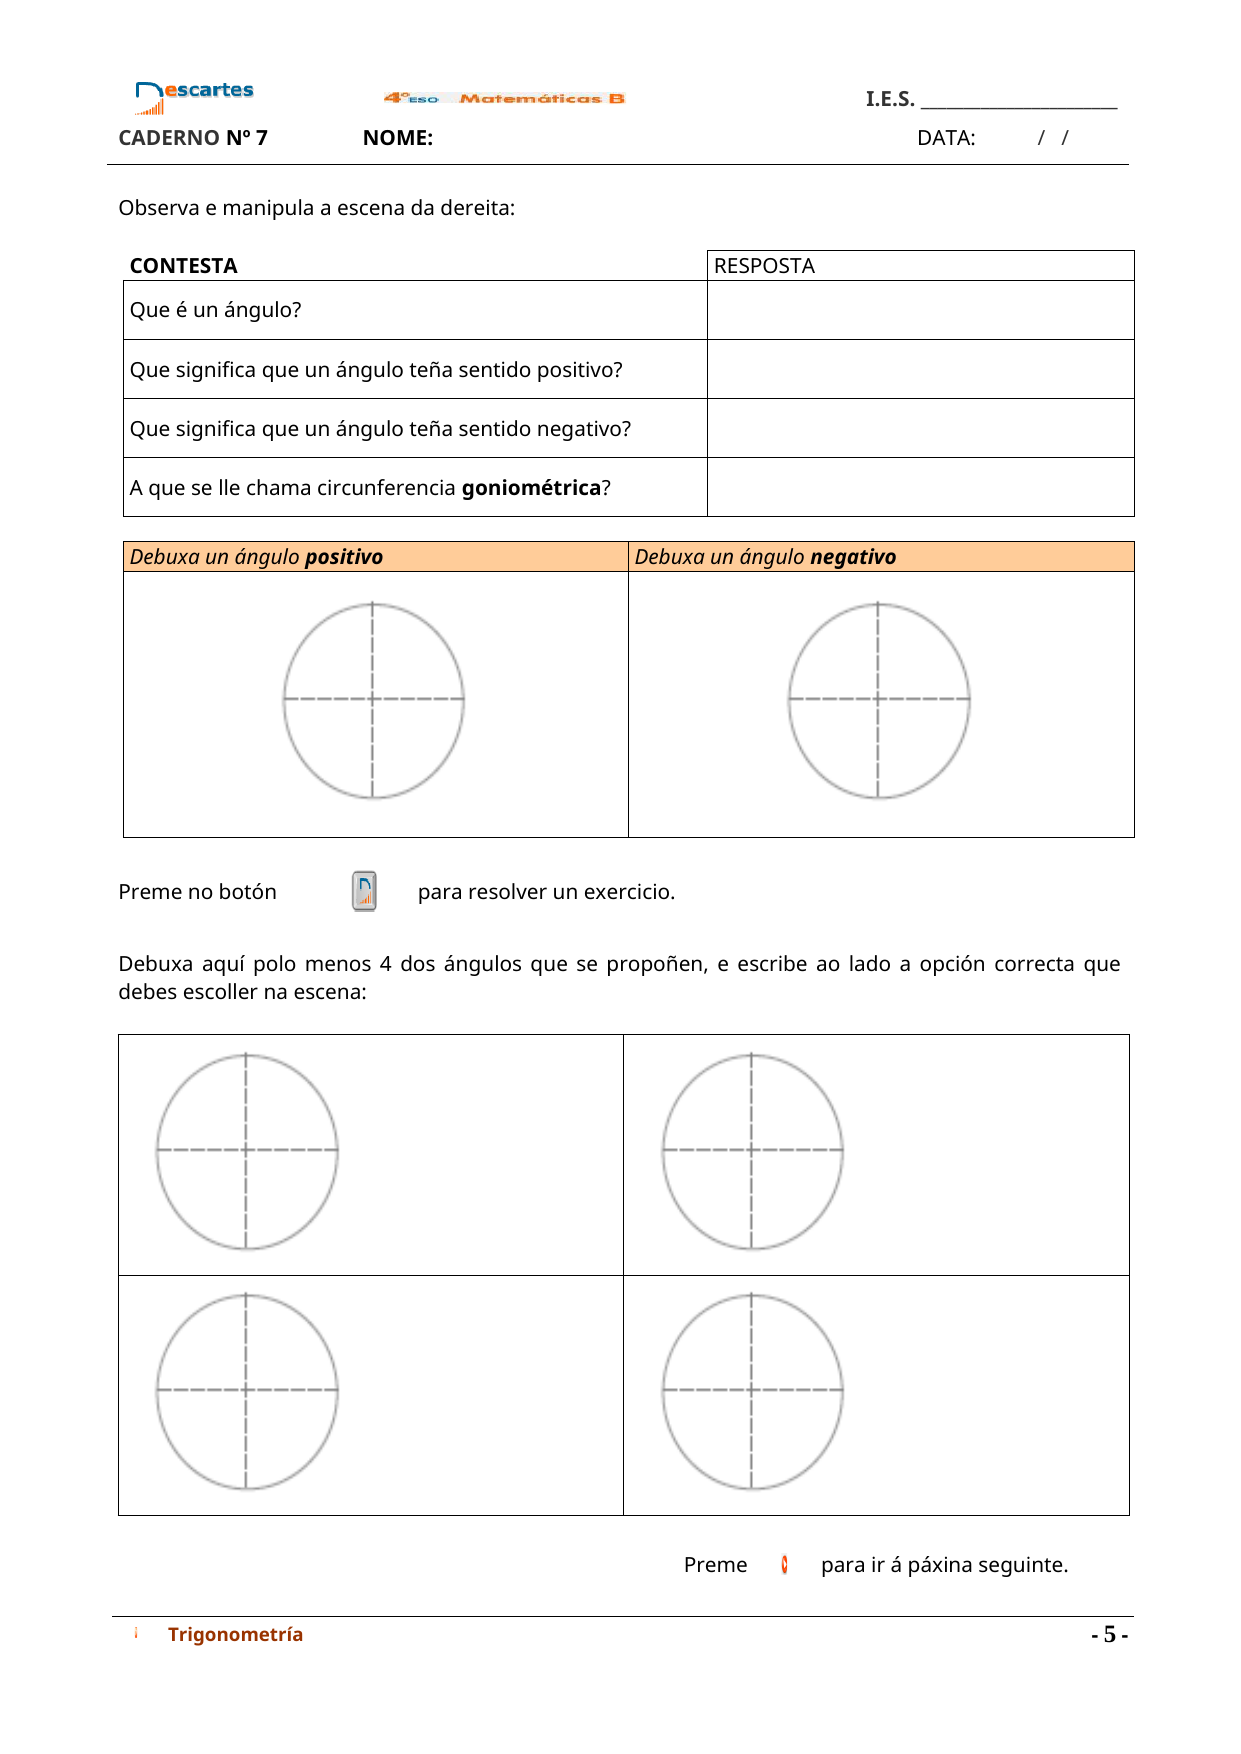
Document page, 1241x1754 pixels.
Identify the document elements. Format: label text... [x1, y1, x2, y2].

table_header Debuxa un ángulo positivo [124, 542, 628, 571]
picture [146, 1284, 354, 1506]
table_cell [708, 458, 1134, 516]
table_header RESPOSTA [708, 251, 1134, 280]
picture [651, 1284, 859, 1506]
table_header [324, 862, 406, 920]
table_cell [708, 399, 1134, 457]
table_cell [624, 1276, 1129, 1515]
table_cell Que significa que un ángulo teña sentido positivo? [124, 340, 707, 398]
text Debuxa aquí polo menos 4 dos ángulos que se propoñen, e escribe ao lado a opción correcta que debes escoller na escena: [118, 949, 1122, 1006]
table_header [111, 1545, 676, 1583]
picture [651, 1044, 859, 1266]
picture [134, 82, 257, 115]
table_header [757, 1545, 813, 1583]
table_cell [119, 1276, 623, 1515]
picture [384, 92, 627, 105]
table_header para ir á páxina seguinte. [814, 1545, 1137, 1583]
picture [351, 870, 377, 912]
table_cell Que é un ángulo? [124, 281, 707, 339]
table_cell Que significa que un ángulo teña sentido negativo? [124, 399, 707, 457]
table_header para resolver un exercicio. [406, 862, 1129, 920]
table_cell A que se lle chama circunferencia goniométrica? [124, 458, 707, 516]
table_header CONTESTA [124, 250, 707, 280]
table_header Preme no botón [107, 862, 323, 920]
table_header [624, 1035, 1129, 1274]
picture [781, 1553, 788, 1575]
picture [777, 593, 986, 815]
text Observa e manipula a escena da dereita: [118, 193, 1122, 222]
table_cell [629, 572, 1134, 837]
table_cell [708, 340, 1134, 398]
picture [134, 1626, 138, 1638]
picture [146, 1044, 354, 1266]
table_header Debuxa un ángulo negativo [629, 542, 1134, 571]
table_cell [708, 281, 1134, 339]
table_cell [124, 572, 628, 837]
table_header [119, 1035, 623, 1274]
picture [272, 593, 480, 815]
table_header Preme [676, 1545, 757, 1583]
